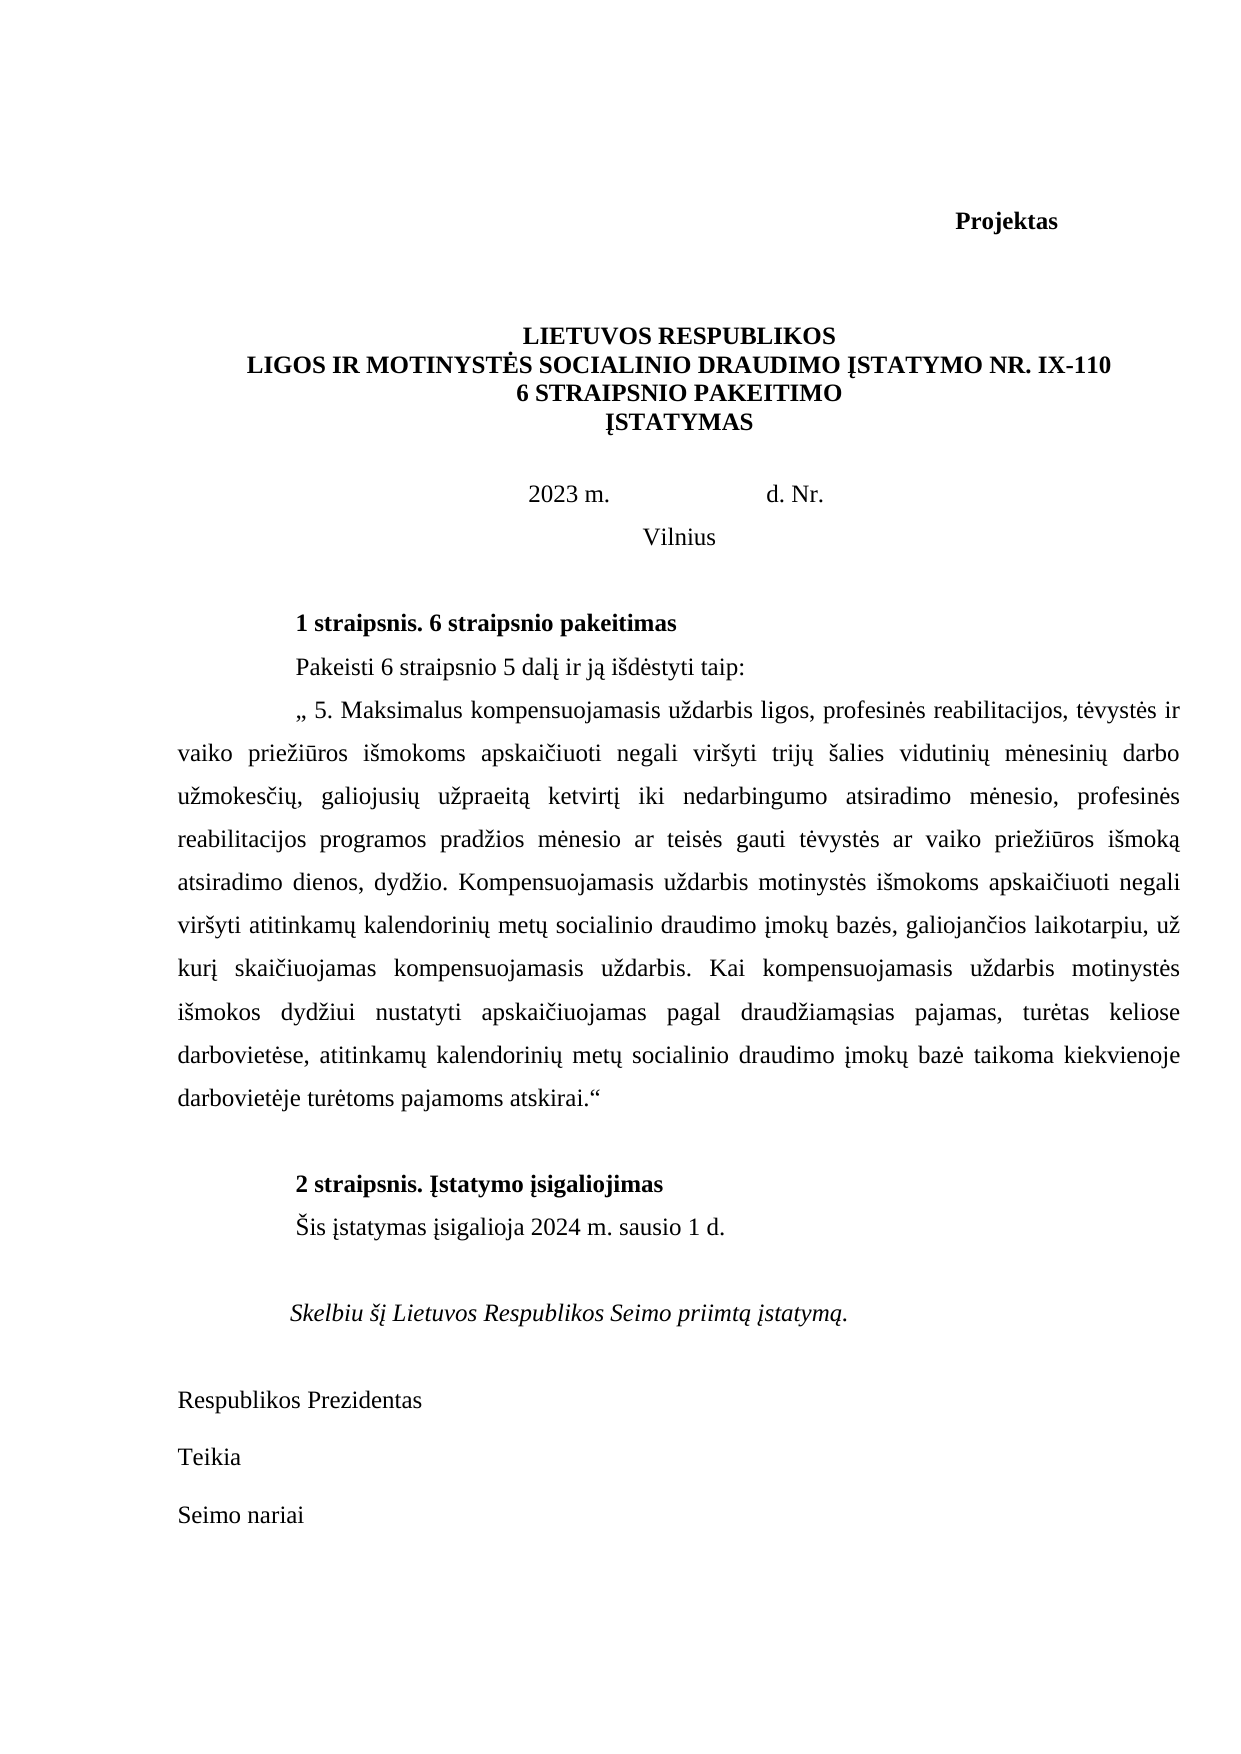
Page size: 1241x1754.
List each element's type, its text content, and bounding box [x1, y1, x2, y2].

text Pakeisti 6 straipsnio 5 dalį ir ją išdėstyti taip: [177, 652, 1181, 680]
text Respublikos Prezidentas [177, 1385, 1181, 1413]
text Vilnius [177, 522, 1181, 551]
text LIGOS IR MOTINYSTĖS SOCIALINIO DRAUDIMO ĮSTATYMO NR. IX-110 6 STRAIPSNIO pakeitimo [177, 350, 1181, 407]
text LIETUVOS RESPUBLIKOS [177, 321, 1181, 350]
text „ 5. Maksimalus kompensuojamasis uždarbis ligos, profesinės reabilitacijos, tėvystės ir vaiko priežiūros išmokoms apskaičiuoti negali viršyti trijų šalies vidutinių mėnesinių darbo užmokesčių, galiojusių užpraeitą ketvirtį iki nedarbingumo atsiradimo mėnesio, profesinės reabilitacijos programos pradžios mėnesio ar teisės gauti tėvystės ar vaiko priežiūros išmoką atsiradimo dienos, dydžio. Kompensuojamasis uždarbis motinystės išmokoms apskaičiuoti negali viršyti atitinkamų kalendorinių metų socialinio draudimo įmokų bazės, galiojančios laikotarpiu, už kurį skaičiuojamas kompensuojamasis uždarbis. Kai kompensuojamasis uždarbis motinystės išmokos dydžiui nustatyti apskaičiuojamas pagal draudžiamąsias pajamas, turėtas keliose darbovietėse, atitinkamų kalendorinių metų socialinio draudimo įmokų bazė taikoma kiekvienoje darbovietėje turėtoms pajamoms atskirai.“ [177, 695, 1181, 1112]
text Seimo nariai [177, 1500, 1181, 1528]
text Projektas [177, 206, 1181, 235]
text 2 straipsnis. Įstatymo įsigaliojimas [177, 1169, 1181, 1198]
text Šis įstatymas įsigalioja 2024 m. sausio 1 d. [252, 1212, 1181, 1241]
text ĮSTATYMAS [177, 407, 1181, 436]
text Skelbiu šį Lietuvos Respublikos Seimo priimtą įstatymą. [290, 1298, 1181, 1327]
text 1 straipsnis. 6 straipsnio pakeitimas [177, 608, 1181, 637]
text Teikia [177, 1442, 1181, 1471]
text 2023 m. d. Nr. [177, 479, 1181, 508]
